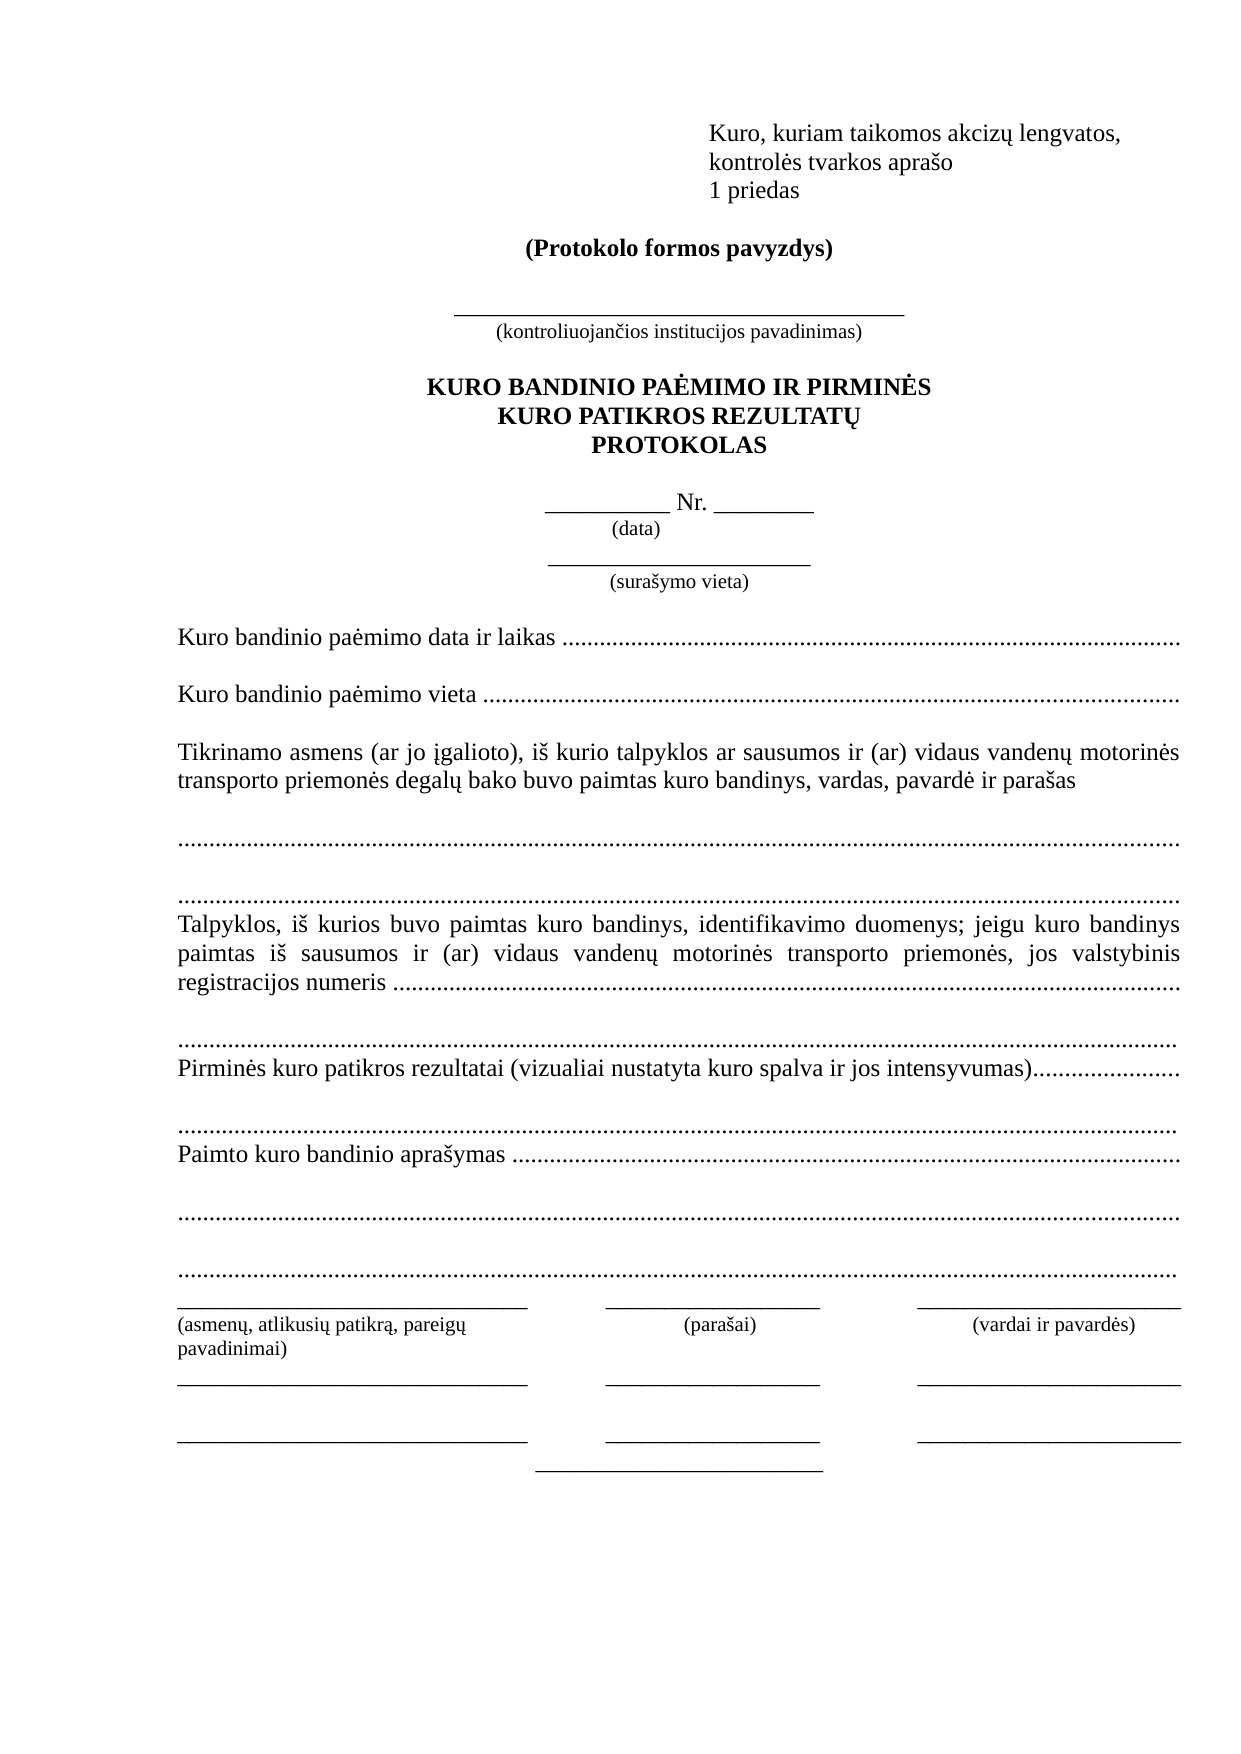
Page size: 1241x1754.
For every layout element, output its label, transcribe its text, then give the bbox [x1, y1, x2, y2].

text Tikrinamo asmens (ar jo įgalioto), iš kurio talpyklos ar sausumos ir (ar) vidaus vandenų motorinės transporto priemonės degalų bako buvo paimtas kuro bandinys, vardas, pavardė ir parašas [177, 737, 1181, 794]
text 1 priedas [177, 176, 1181, 204]
text ................................................................................................................................................................ [177, 1024, 1181, 1053]
text ......................................................... [177, 823, 1181, 852]
text ......................................................................... [177, 880, 1181, 909]
text Kuro, kuriam taikomos akcizų lengvatos, [177, 118, 1181, 147]
text _____________________ [177, 540, 1181, 569]
text Kuro bandinio paėmimo data ir laikas [177, 622, 1181, 650]
text Talpyklos, iš kurios buvo paimtas kuro bandinys, identifikavimo duomenys; jeigu kuro bandinys paimtas iš sausumos ir (ar) vidaus vandenų motorinės transporto priemonės, jos valstybinis registracijos numeris [177, 909, 1181, 995]
text (data) [177, 516, 1181, 540]
text ........................................................... [177, 1197, 1181, 1225]
text Paimto kuro bandinio aprašymas [177, 1139, 1181, 1168]
text __________ Nr. ________ [177, 487, 1181, 516]
text (kontroliuojančios institucijos pavadinimas) [177, 319, 1181, 343]
text (surašymo vieta) [177, 569, 1181, 593]
text KURO PATIKROS REZULTATŲ [177, 401, 1181, 430]
text PROTOKOLAS [177, 430, 1181, 458]
text pavadinimai) [177, 1336, 1181, 1360]
text kontrolės tvarkos aprašo [177, 147, 1181, 176]
text Kuro bandinio paėmimo vieta [177, 679, 1181, 708]
text ................................................................................................................................................................ [177, 1254, 1181, 1283]
text ____________________________________ [177, 291, 1181, 319]
text ................................................................................................................................................................ [177, 1110, 1181, 1139]
text (asmenų, atlikusių patikrą, pareigų (parašai) (vardai ir pavardės) [177, 1312, 1181, 1336]
text Pirminės kuro patikros rezultatai (vizualiai nustatyta kuro spalva ir jos intensyvumas) [177, 1053, 1181, 1082]
text _______________________ [177, 1446, 1181, 1475]
text (Protokolo formos pavyzdys) [177, 233, 1181, 262]
text KURO BANDINIO PAĖMIMO IR PIRMINĖS [177, 372, 1181, 401]
